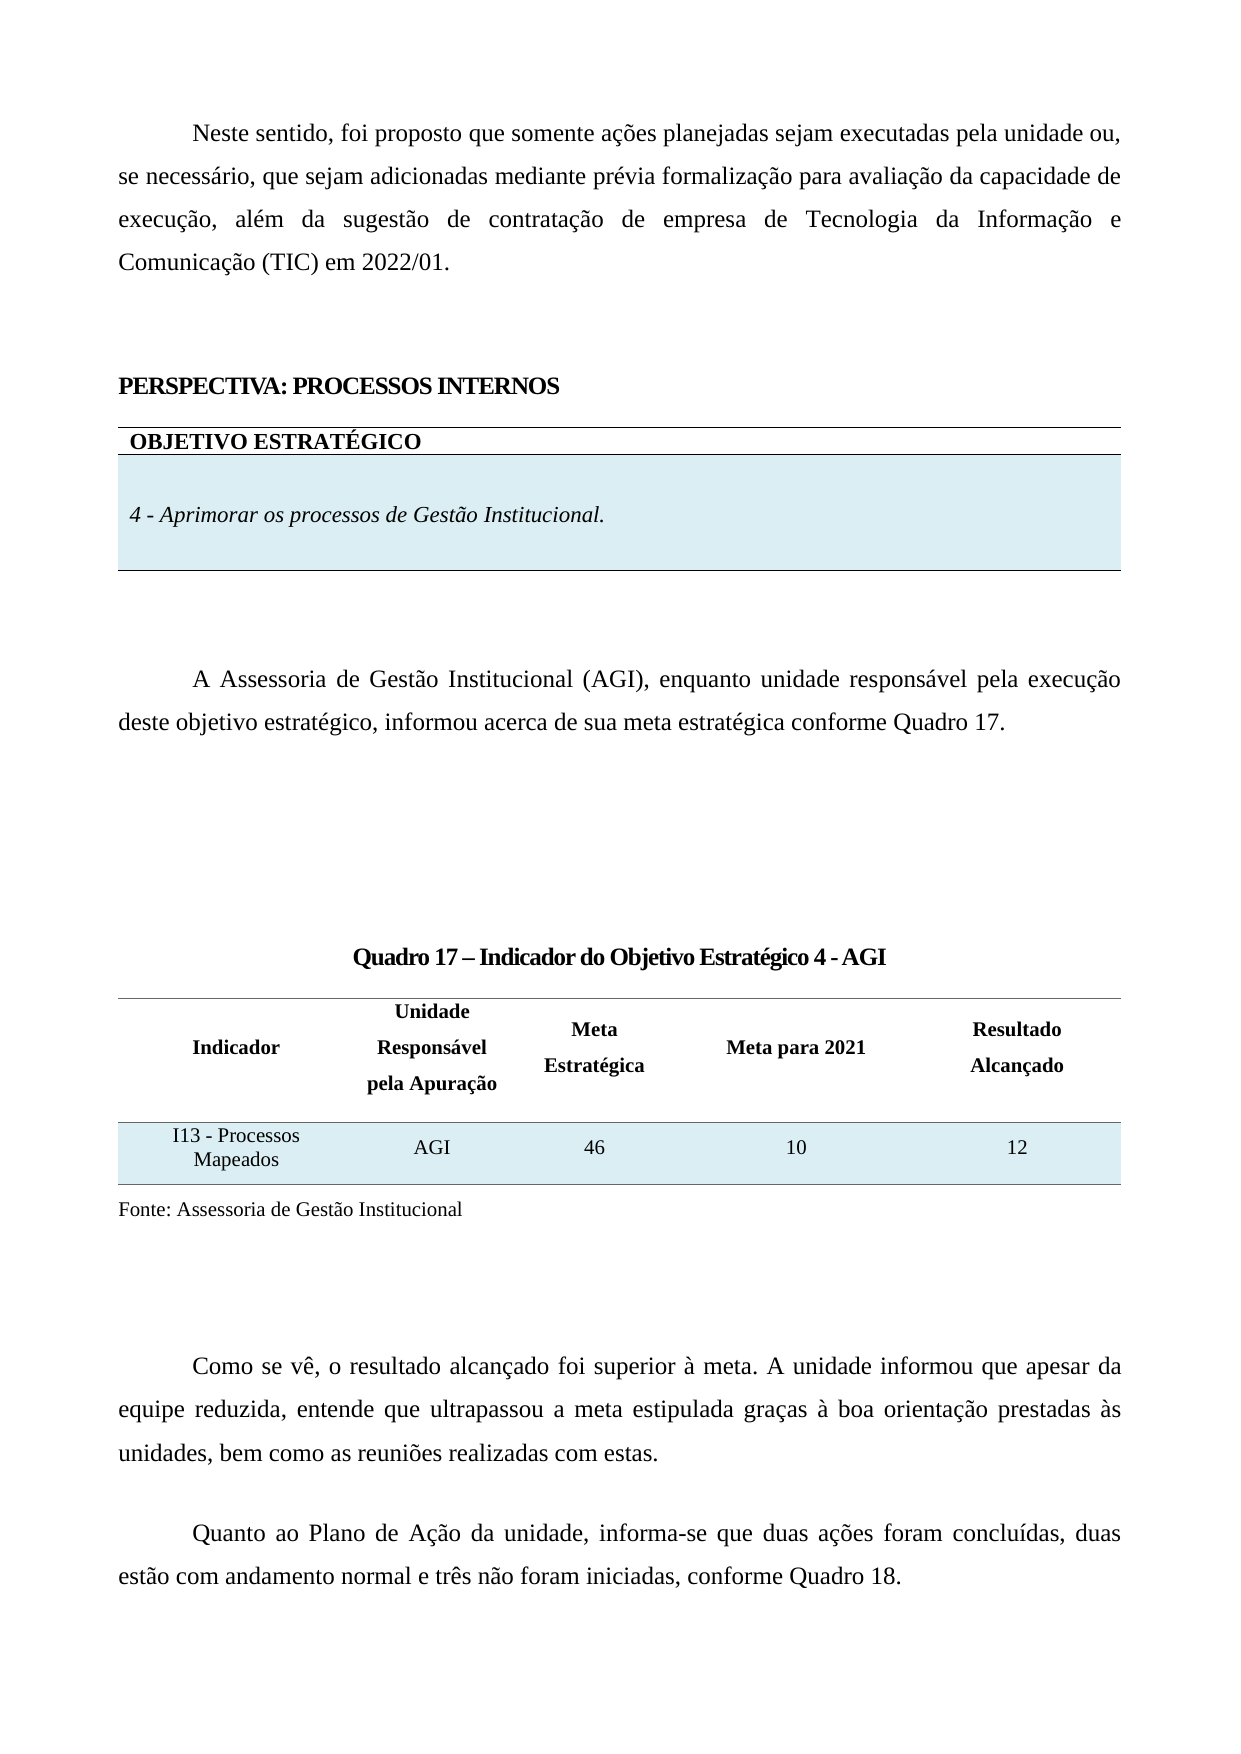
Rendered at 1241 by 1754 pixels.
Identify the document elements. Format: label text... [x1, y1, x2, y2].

table_header Unidade Responsável pela Apuração [354, 999, 510, 1122]
table_header OBJETIVO ESTRATÉGICO [118, 428, 1121, 454]
table_header Indicador [118, 999, 354, 1122]
table_cell 46 [510, 1123, 679, 1184]
table_cell I13 - Processos Mapeados [118, 1123, 354, 1184]
table_cell AGI [354, 1123, 510, 1184]
text Neste sentido, foi proposto que somente ações planejadas sejam executadas pela unidade ou, se necessário, que sejam adicionadas mediante prévia formalização para avaliação da capacidade de execução, além da sugestão de contratação de empresa de Tecnologia da Informação e Comunicação (TIC) em 2022/01. [118, 118, 1122, 276]
text Quadro 17 – Indicador do Objetivo Estratégico 4 - AGI [118, 942, 1122, 971]
text A Assessoria de Gestão Institucional (AGI), enquanto unidade responsável pela execução deste objetivo estratégico, informou acerca de sua meta estratégica conforme Quadro 17. [118, 664, 1122, 736]
subtitle PERSPECTIVA: PROCESSOS INTERNOS [118, 371, 1122, 400]
table_cell 12 [913, 1123, 1121, 1184]
table_cell 4 - Aprimorar os processos de Gestão Institucional. [118, 455, 1121, 570]
text Fonte: Assessoria de Gestão Institucional [118, 1197, 1122, 1221]
text Quanto ao Plano de Ação da unidade, informa-se que duas ações foram concluídas, duas estão com andamento normal e três não foram iniciadas, conforme Quadro 18. [118, 1518, 1122, 1590]
table_header Resultado Alcançado [913, 999, 1121, 1122]
table_header Meta Estratégica [510, 999, 679, 1122]
table_header Meta para 2021 [679, 999, 913, 1122]
text Como se vê, o resultado alcançado foi superior à meta. A unidade informou que apesar da equipe reduzida, entende que ultrapassou a meta estipulada graças à boa orientação prestadas às unidades, bem como as reuniões realizadas com estas. [118, 1351, 1122, 1466]
table_cell 10 [679, 1123, 913, 1184]
